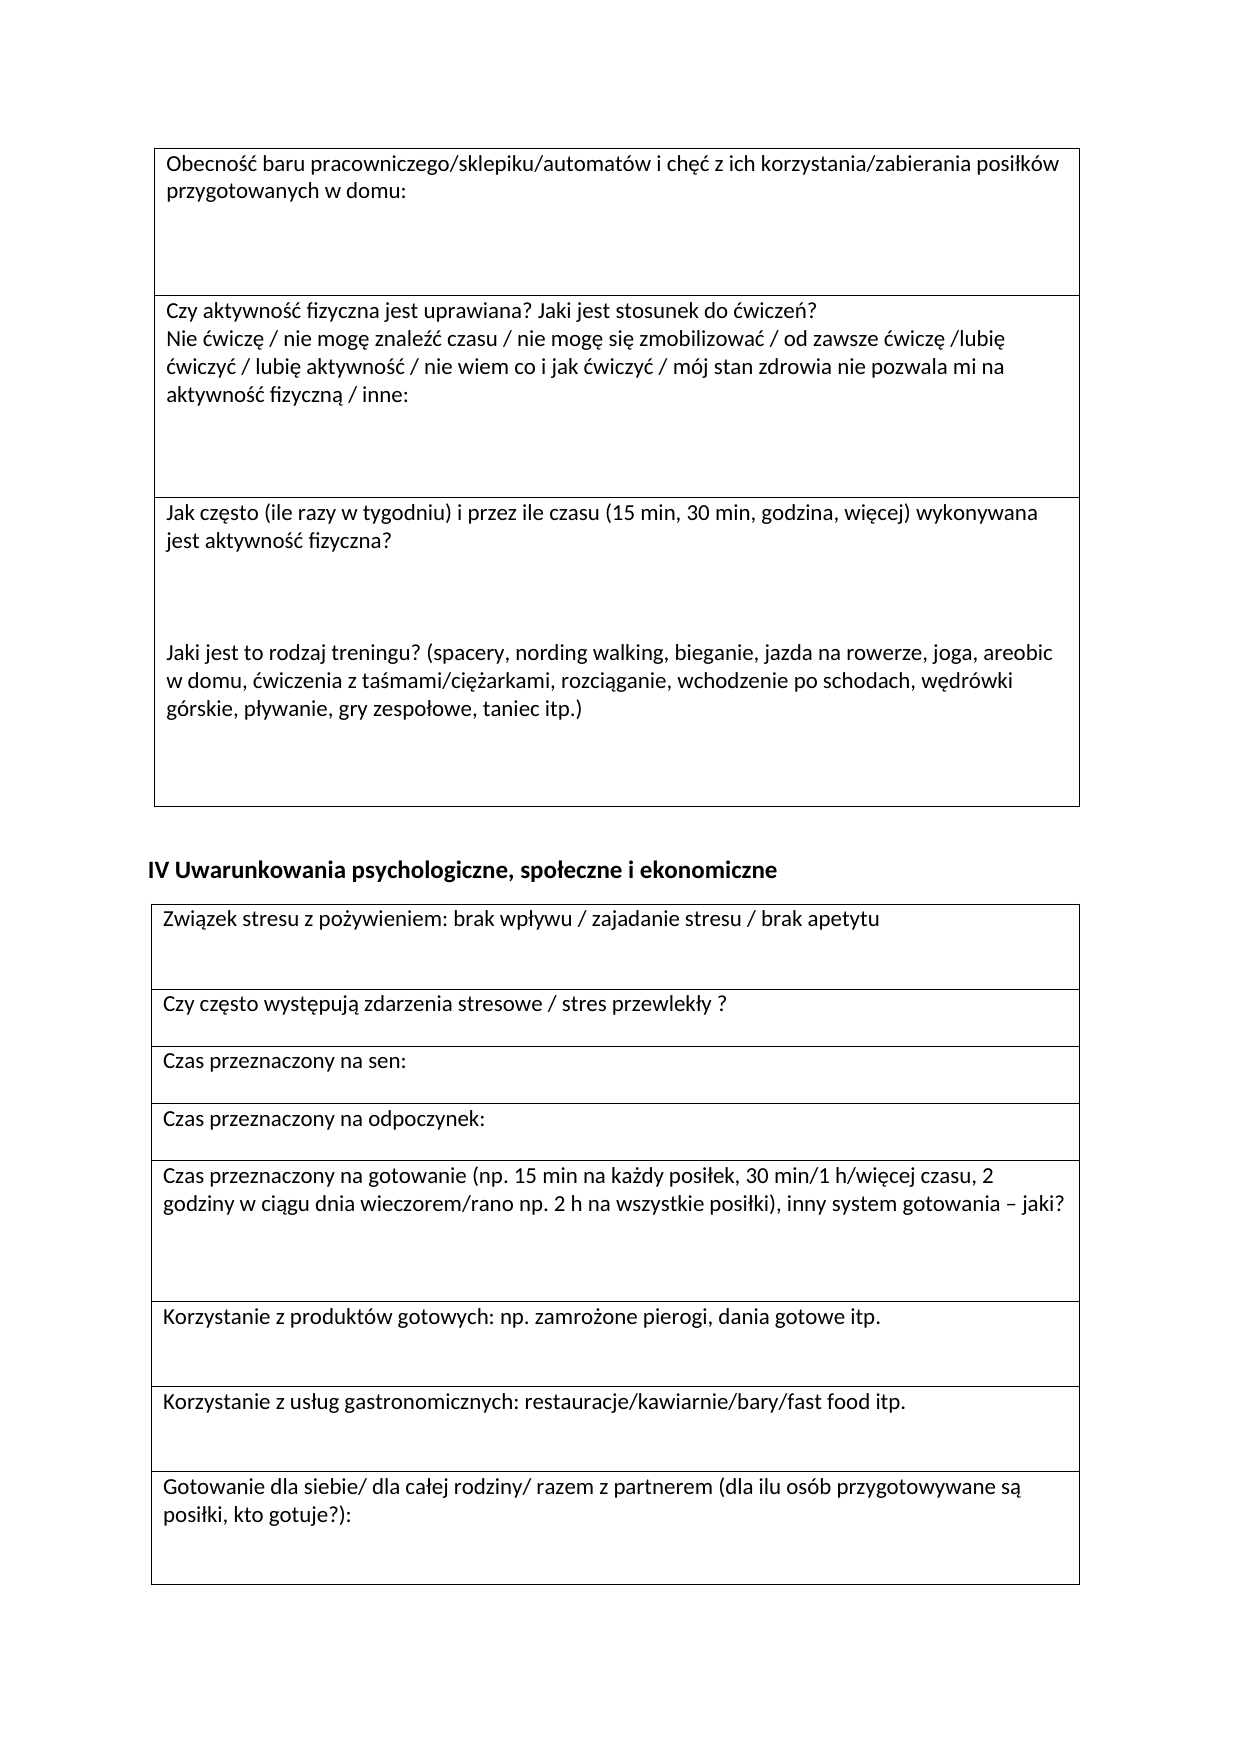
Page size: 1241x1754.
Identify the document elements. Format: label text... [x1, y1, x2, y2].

table_cell Czas przeznaczony na sen: [152, 1047, 1079, 1103]
table_cell Czy aktywność fizyczna jest uprawiana? Jaki jest stosunek do ćwiczeń? Nie ćwiczę / nie mogę znaleźć czasu / nie mogę się zmobilizować / od zawsze ćwiczę /lubię ćwiczyć / lubię aktywność / nie wiem co i jak ćwiczyć / mój stan zdrowia nie pozwala mi na aktywność fizyczną / inne: [155, 296, 1079, 497]
table_cell Czas przeznaczony na odpoczynek: [152, 1104, 1079, 1160]
table_cell Korzystanie z usług gastronomicznych: restauracje/kawiarnie/bary/fast food itp. [152, 1387, 1079, 1471]
table_cell Korzystanie z produktów gotowych: np. zamrożone pierogi, dania gotowe itp. [152, 1302, 1079, 1386]
table_cell Obecność baru pracowniczego/sklepiku/automatów i chęć z ich korzystania/zabierania posiłków przygotowanych w domu: [155, 149, 1079, 295]
table_header Związek stresu z pożywieniem: brak wpływu / zajadanie stresu / brak apetytu [152, 905, 1079, 988]
table_cell Czy często występują zdarzenia stresowe / stres przewlekły ? [152, 990, 1079, 1046]
table_cell Gotowanie dla siebie/ dla całej rodziny/ razem z partnerem (dla ilu osób przygotowywane są posiłki, kto gotuje?): [152, 1472, 1079, 1584]
table_cell Jak często (ile razy w tygodniu) i przez ile czasu (15 min, 30 min, godzina, więcej) wykonywana jest aktywność fizyczna? Jaki jest to rodzaj treningu? (spacery, nording walking, bieganie, jazda na rowerze, joga, areobic w domu, ćwiczenia z taśmami/ciężarkami, rozciąganie, wchodzenie po schodach, wędrówki górskie, pływanie, gry zespołowe, taniec itp.) [155, 498, 1079, 806]
table_cell Czas przeznaczony na gotowanie (np. 15 min na każdy posiłek, 30 min/1 h/więcej czasu, 2 godziny w ciągu dnia wieczorem/rano np. 2 h na wszystkie posiłki), inny system gotowania – jaki? [152, 1161, 1079, 1301]
text IV Uwarunkowania psychologiczne, społeczne i ekonomiczne [148, 854, 1093, 884]
